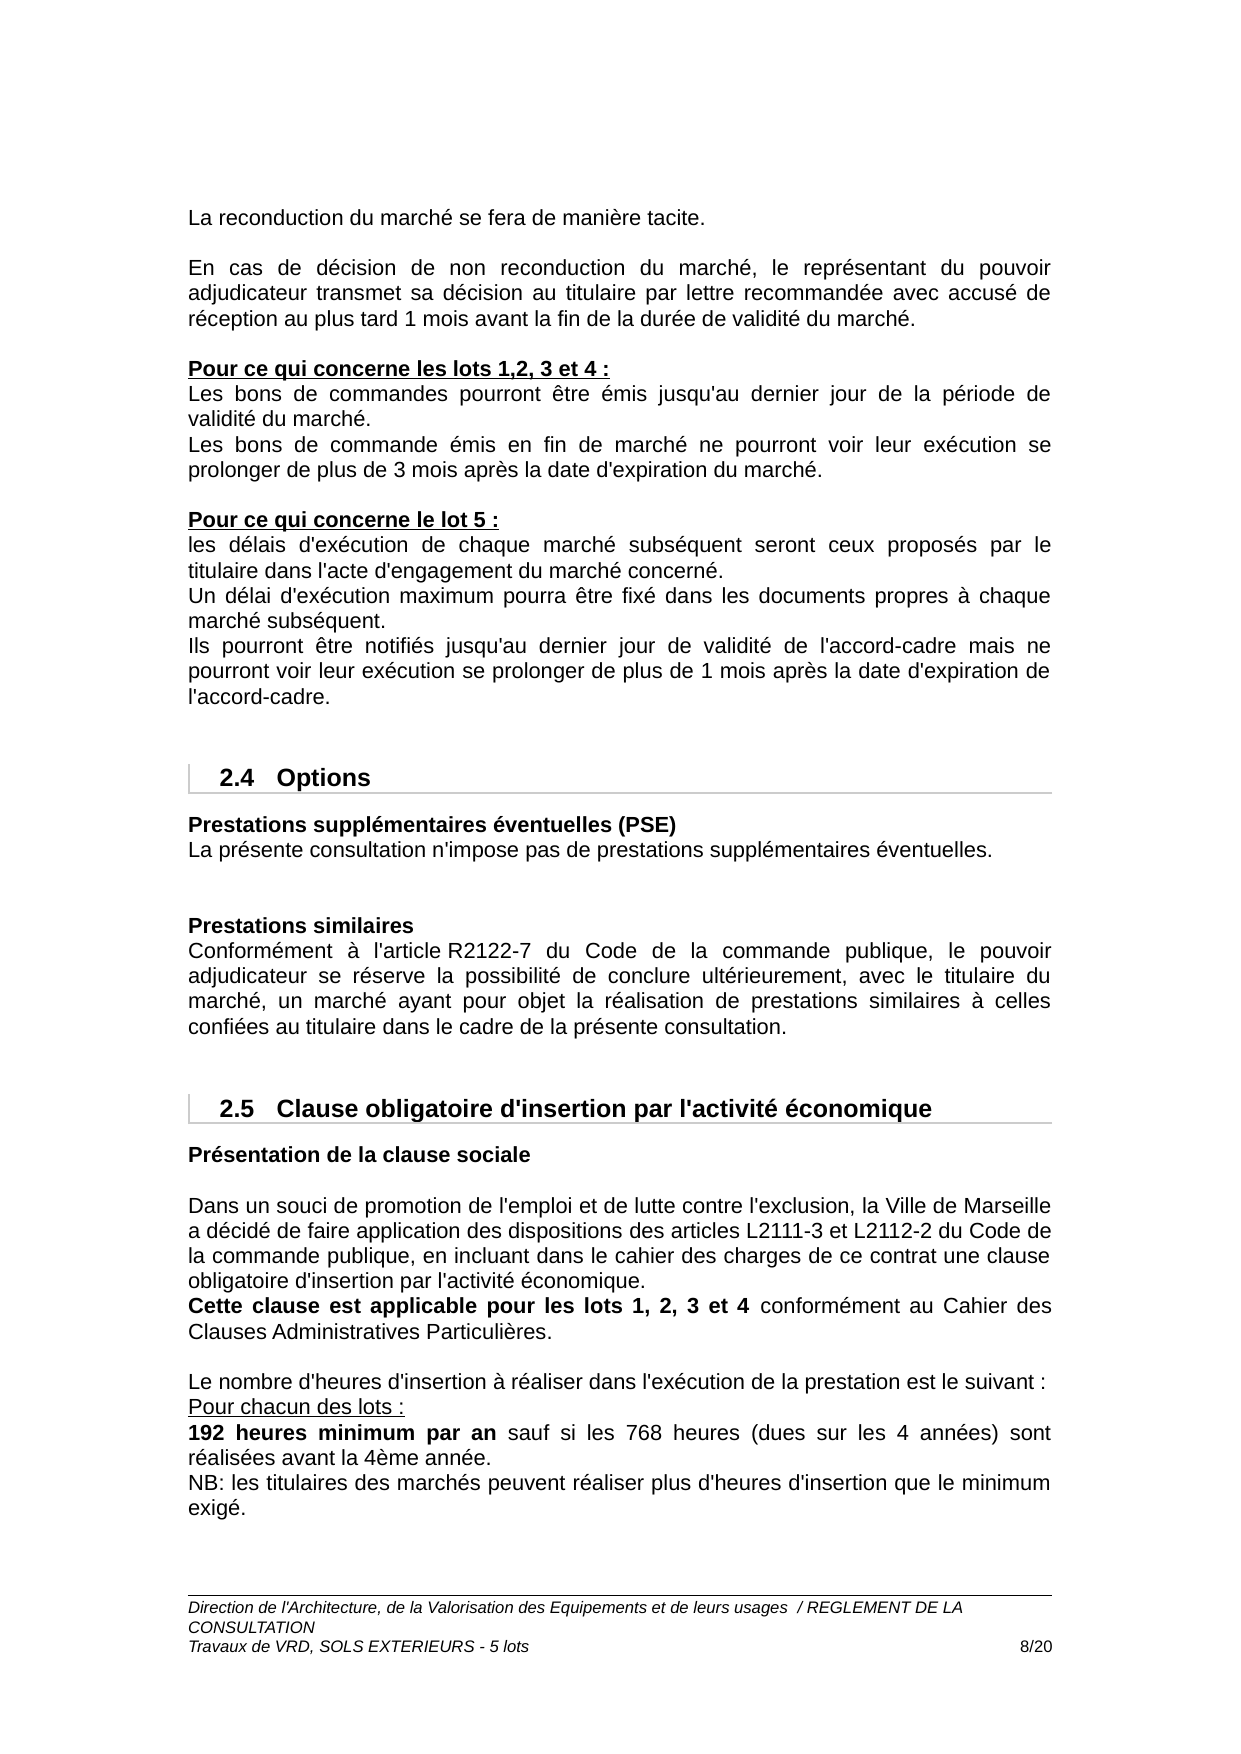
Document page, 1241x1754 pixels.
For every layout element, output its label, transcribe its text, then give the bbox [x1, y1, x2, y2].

text Pour ce qui concerne les lots 1,2, 3 et 4 : [188, 356, 1052, 381]
text Prestations similaires [188, 913, 1052, 938]
text Présentation de la clause sociale [188, 1142, 1052, 1167]
text Pour ce qui concerne le lot 5 : [188, 507, 1052, 532]
text Cette clause est applicable pour les lots 1, 2, 3 et 4 conformément au Cahier des Clauses Administratives Particulières. [188, 1293, 1052, 1344]
subtitle Options [188, 763, 1052, 792]
text Un délai d'exécution maximum pourra être fixé dans les documents propres à chaque marché subséquent. [188, 583, 1052, 633]
text Conformément à l'article R2122-7 du Code de la commande publique, le pouvoir adjudicateur se réserve la possibilité de conclure ultérieurement, avec le titulaire du marché, un marché ayant pour objet la réalisation de prestations similaires à celles confiées au titulaire dans le cadre de la présente consultation. [188, 938, 1052, 1039]
text NB: les titulaires des marchés peuvent réaliser plus d'heures d'insertion que le minimum exigé. [188, 1470, 1052, 1520]
text Les bons de commande émis en fin de marché ne pourront voir leur exécution se prolonger de plus de 3 mois après la date d'expiration du marché. [188, 431, 1052, 482]
text 192 heures minimum par an sauf si les 768 heures (dues sur les 4 années) sont réalisées avant la 4ème année. [188, 1419, 1052, 1470]
text Prestations supplémentaires éventuelles (PSE) [188, 812, 1052, 837]
text Dans un souci de promotion de l'emploi et de lutte contre l'exclusion, la Ville de Marseille a décidé de faire application des dispositions des articles L2111-3 et L2112-2 du Code de la commande publique, en incluant dans le cahier des charges de ce contrat une clause obligatoire d'insertion par l'activité économique. [188, 1192, 1052, 1293]
subtitle Clause obligatoire d'insertion par l'activité économique [188, 1093, 1052, 1122]
text Les bons de commandes pourront être émis jusqu'au dernier jour de la période de validité du marché. [188, 381, 1052, 431]
text Pour chacun des lots : [188, 1394, 1052, 1419]
text Ils pourront être notifiés jusqu'au dernier jour de validité de l'accord-cadre mais ne pourront voir leur exécution se prolonger de plus de 1 mois après la date d'expiration de l'accord-cadre. [188, 633, 1052, 709]
text En cas de décision de non reconduction du marché, le représentant du pouvoir adjudicateur transmet sa décision au titulaire par lettre recommandée avec accusé de réception au plus tard 1 mois avant la fin de la durée de validité du marché. [188, 255, 1052, 331]
text Le nombre d'heures d'insertion à réaliser dans l'exécution de la prestation est le suivant : [188, 1369, 1052, 1394]
text La reconduction du marché se fera de manière tacite. [188, 204, 1052, 230]
text les délais d'exécution de chaque marché subséquent seront ceux proposés par le titulaire dans l'acte d'engagement du marché concerné. [188, 532, 1052, 583]
text La présente consultation n'impose pas de prestations supplémentaires éventuelles. [188, 837, 1052, 862]
